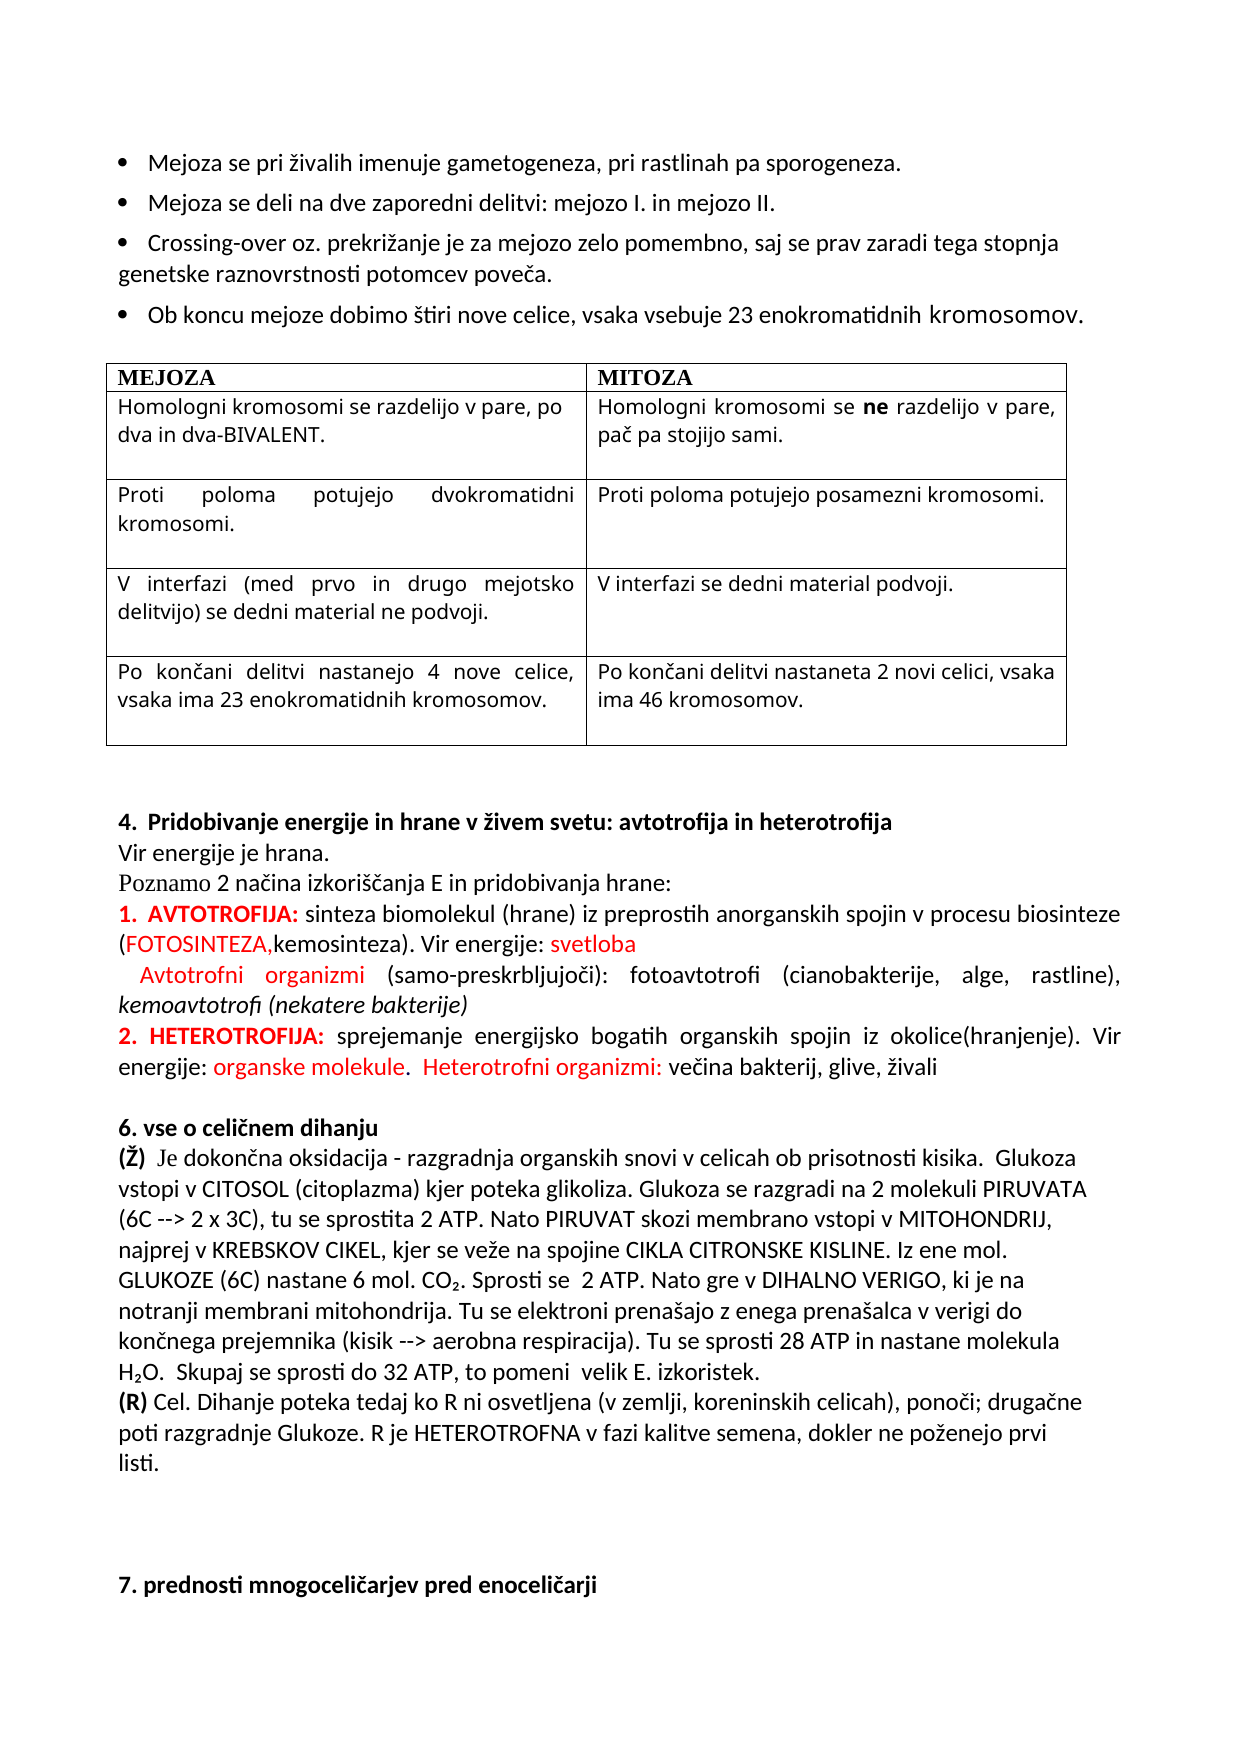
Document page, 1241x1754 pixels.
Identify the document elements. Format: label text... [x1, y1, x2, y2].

text Avtotrofni organizmi (samo-preskrbljujoči): fotoavtotrofi (cianobakterije, alge, rastline), kemoavtotrofi (nekatere bakterije) [118, 959, 1122, 1020]
list Pridobivanje energije in hrane v živem svetu: avtotrofija in heterotrofija [118, 807, 1122, 837]
text (Ž) Je dokončna oksidacija - razgradnja organskih snovi v celicah ob prisotnosti kisika. Glukoza vstopi v CITOSOL (citoplazma) kjer poteka glikoliza. Glukoza se razgradi na 2 molekuli PIRUVATA (6C --> 2 x 3C), tu se sprostita 2 ATP. Nato PIRUVAT skozi membrano vstopi v MITOHONDRIJ, najprej v KREBSKOV CIKEL, kjer se veže na spojine CIKLA CITRONSKE KISLINE. Iz ene mol. GLUKOZE (6C) nastane 6 mol. CO₂. Sprosti se 2 ATP. Nato gre v DIHALNO VERIGO, ki je na notranji membrani mitohondrija. Tu se elektroni prenašajo z enega prenašalca v verigi do končnega prejemnika (kisik --> aerobna respiracija). Tu se sprosti 28 ATP in nastane molekula H₂O. Skupaj se sprosti do 32 ATP, to pomeni velik E. izkoristek. (R) Cel. Dihanje poteka tedaj ko R ni osvetljena (v zemlji, koreninskih celicah), ponoči; drugačne poti razgradnje Glukoze. R je HETEROTROFNA v fazi kalitve semena, dokler ne poženejo prvi listi. [118, 1142, 1093, 1478]
list Mejoza se deli na dve zaporedni delitvi: mejozo I. in mejozo II. [118, 188, 1122, 218]
table_cell Proti poloma potujejo posamezni kromosomi. [587, 480, 1066, 568]
table_header MITOZA [587, 364, 1066, 391]
list AVTOTROFIJA: sinteza biomolekul (hrane) iz preprostih anorganskih spojin v procesu biosinteze (FOTOSINTEZA,kemosinteza). Vir energije: svetloba [118, 898, 1122, 959]
table_cell Po končani delitvi nastaneta 2 novi celici, vsaka ima 46 kromosomov. [587, 657, 1066, 744]
table_header MEJOZA [107, 364, 586, 391]
text Poznamo 2 načina izkoriščanja E in pridobivanja hrane: [118, 868, 1122, 898]
table_cell Homologni kromosomi se ne razdelijo v pare, pač pa stojijo sami. [587, 392, 1066, 479]
table_cell V interfazi (med prvo in drugo mejotsko delitvijo) se dedni material ne podvoji. [107, 569, 586, 656]
text 6. vse o celičnem dihanju [118, 1112, 1122, 1142]
table_cell Proti poloma potujejo dvokromatidni kromosomi. [107, 480, 586, 568]
list Crossing-over oz. prekrižanje je za mejozo zelo pomembno, saj se prav zaradi tega stopnja genetske raznovrstnosti potomcev poveča. [118, 228, 1122, 289]
table_cell Po končani delitvi nastanejo 4 nove celice, vsaka ima 23 enokromatidnih kromosomov. [107, 657, 586, 744]
list Ob koncu mejoze dobimo štiri nove celice, vsaka vsebuje 23 enokromatidnih kromosomov. [118, 298, 1122, 331]
text 2. HETEROTROFIJA: sprejemanje energijsko bogatih organskih spojin iz okolice(hranjenje). Vir energije: organske molekule. Heterotrofni organizmi: večina bakterij, glive, živali [118, 1020, 1122, 1081]
list Mejoza se pri živalih imenuje gametogeneza, pri rastlinah pa sporogeneza. [118, 148, 1122, 178]
table_cell V interfazi se dedni material podvoji. [587, 569, 1066, 656]
table_cell Homologni kromosomi se razdelijo v pare, po dva in dva-BIVALENT. [107, 392, 586, 479]
text 7. prednosti mnogoceličarjev pred enoceličarji [118, 1569, 1122, 1600]
text Vir energije je hrana. [118, 837, 1122, 868]
